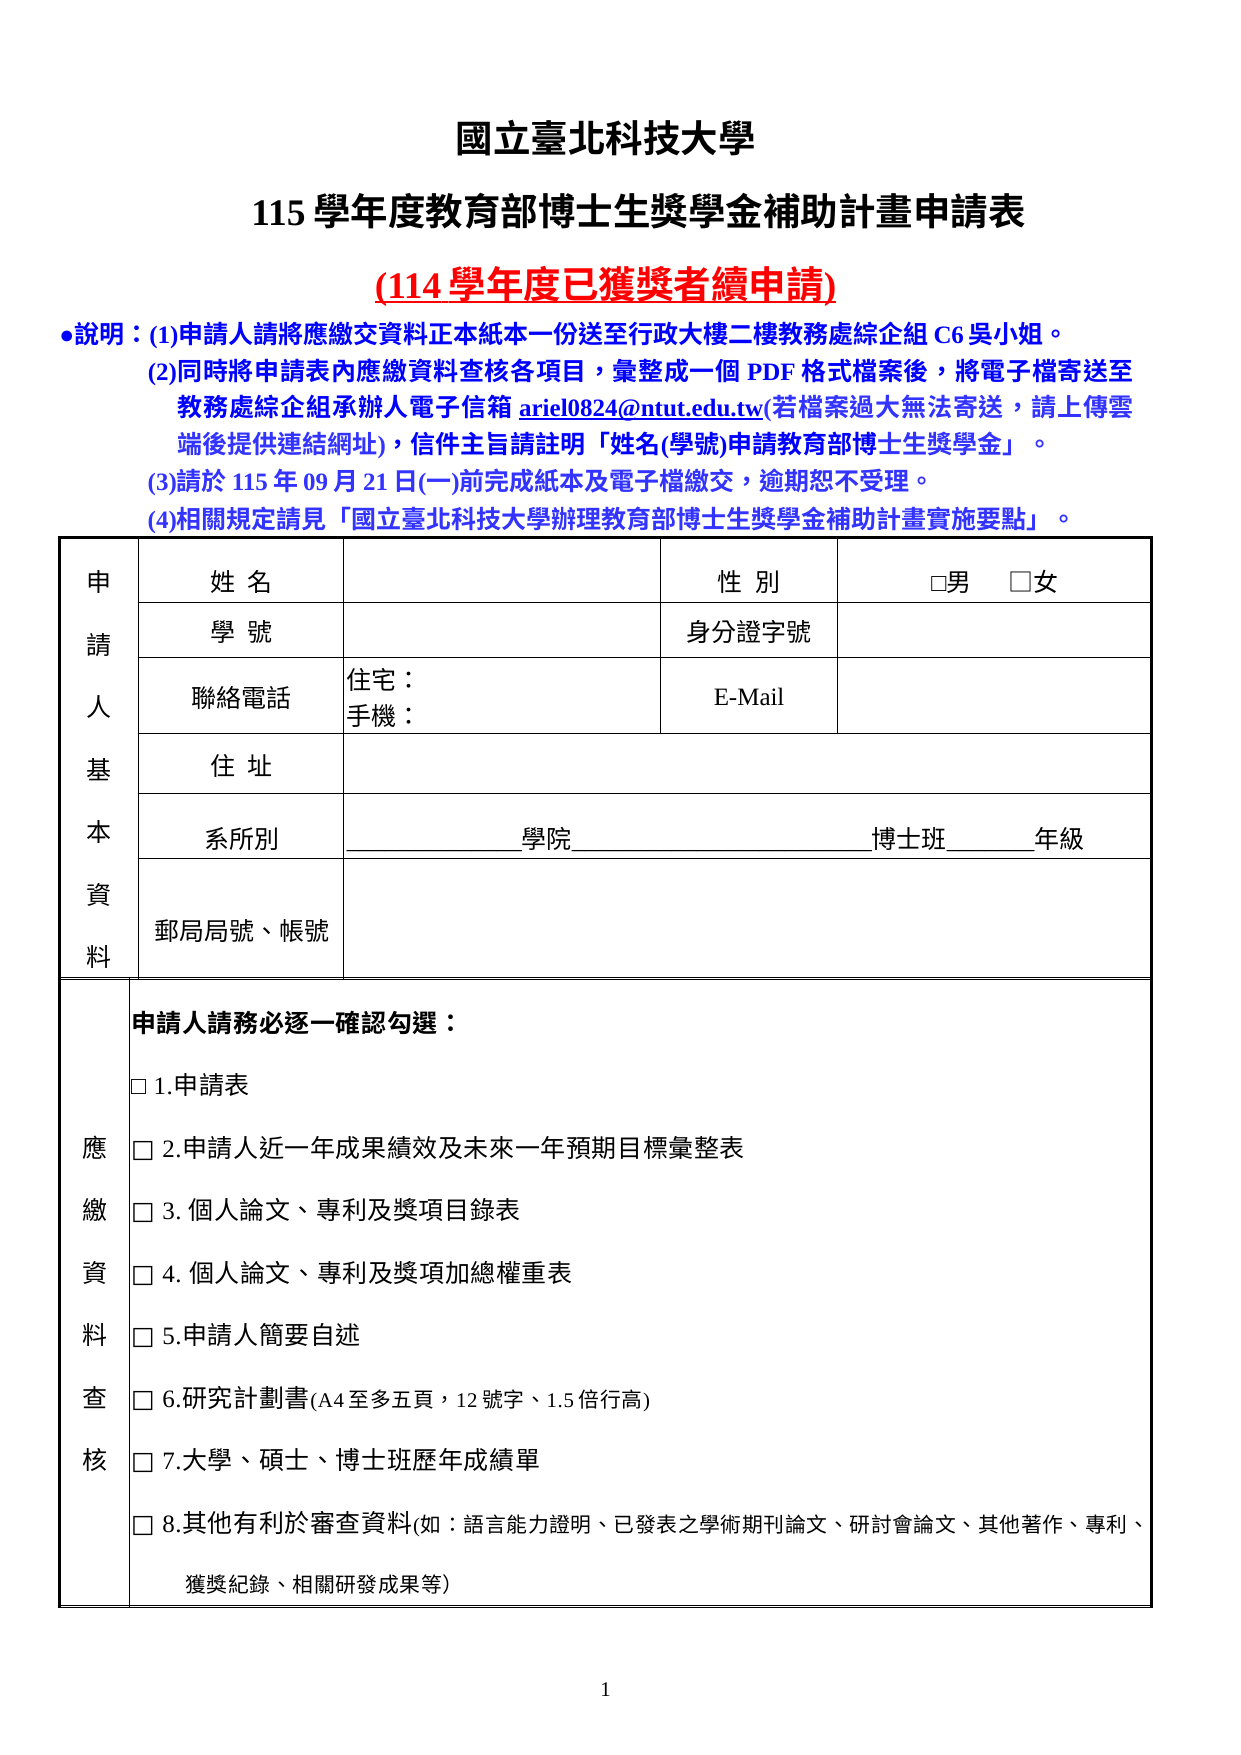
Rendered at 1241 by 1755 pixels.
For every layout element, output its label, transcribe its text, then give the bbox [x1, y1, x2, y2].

table_cell ______________學院________________________博士班_______年級 [344, 794, 1150, 858]
text (4)相關規定請見「國立臺北科技大學辦理教育部博士生獎學金補助計畫實施要點」。 [147, 499, 1134, 535]
table_cell 聯絡電話 [139, 658, 343, 733]
table_cell 身分證字號 [661, 603, 837, 657]
table_header 申 請 人 基 本 資 料 [61, 539, 138, 977]
table_cell [344, 859, 1150, 977]
table_cell 系所別 [139, 794, 343, 858]
text (2)同時將申請表內應繳資料查核各項目，彙整成一個PDF格式檔案後，將電子檔寄送至教務處綜企組承辦人電子信箱ariel0824@ntut.edu.tw(若檔案過大無法寄送，請上傳雲端後提供連結網址)，信件主旨請註明「姓名(學號)申請教育部博士生獎學金」。 [148, 352, 1134, 460]
table_cell 申請人請務必逐一確認勾選： □ 1.申請表 □ 2.申請人近一年成果績效及未來一年預期目標彙整表 □ 3. 個人論文、專利及獎項目錄表 □ 4. 個人論文、專利及獎項加總權重表 □ 5.申請人簡要自述 □ 6.研究計劃書(A4至多五頁，12號字、1.5倍行高) □ 7.大學、碩士、博士班歷年成績單 □ 8.其他有利於審查資料(如：語言能力證明、已發表之學術期刊論文、研討會論文、其他著作、專利、獲獎紀錄、相關研發成果等） [130, 980, 1150, 1605]
table_cell [838, 658, 1150, 733]
table_header 姓 名 [139, 539, 343, 602]
text (3)請於115年09月21日(一)前完成紙本及電子檔繳交，逾期恕不受理。 [147, 462, 1134, 498]
text 115學年度教育部博士生獎學金補助計畫申請表 [59, 168, 1152, 230]
table_cell E-Mail [661, 658, 837, 733]
table_cell 學 號 [139, 603, 343, 657]
text ●說明：(1)申請人請將應繳交資料正本紙本一份送至行政大樓二樓教務處綜企組C6吳小姐。 [59, 314, 1134, 350]
table_header [344, 539, 660, 602]
table_cell [838, 603, 1150, 657]
text (114學年度已獲獎者續申請) [59, 241, 1152, 303]
table_cell [344, 734, 1150, 792]
table_cell 住 址 [139, 734, 343, 792]
table_cell 住宅： 手機： [344, 658, 660, 733]
table_cell 郵局局號、帳號 [139, 859, 343, 977]
table_cell 應 繳 資 料 查 核 [61, 980, 129, 1605]
table_header □男 □女 [838, 539, 1150, 602]
table_cell [344, 603, 660, 657]
table_header 性 別 [661, 539, 837, 602]
text 國立臺北科技大學 [59, 95, 1152, 157]
